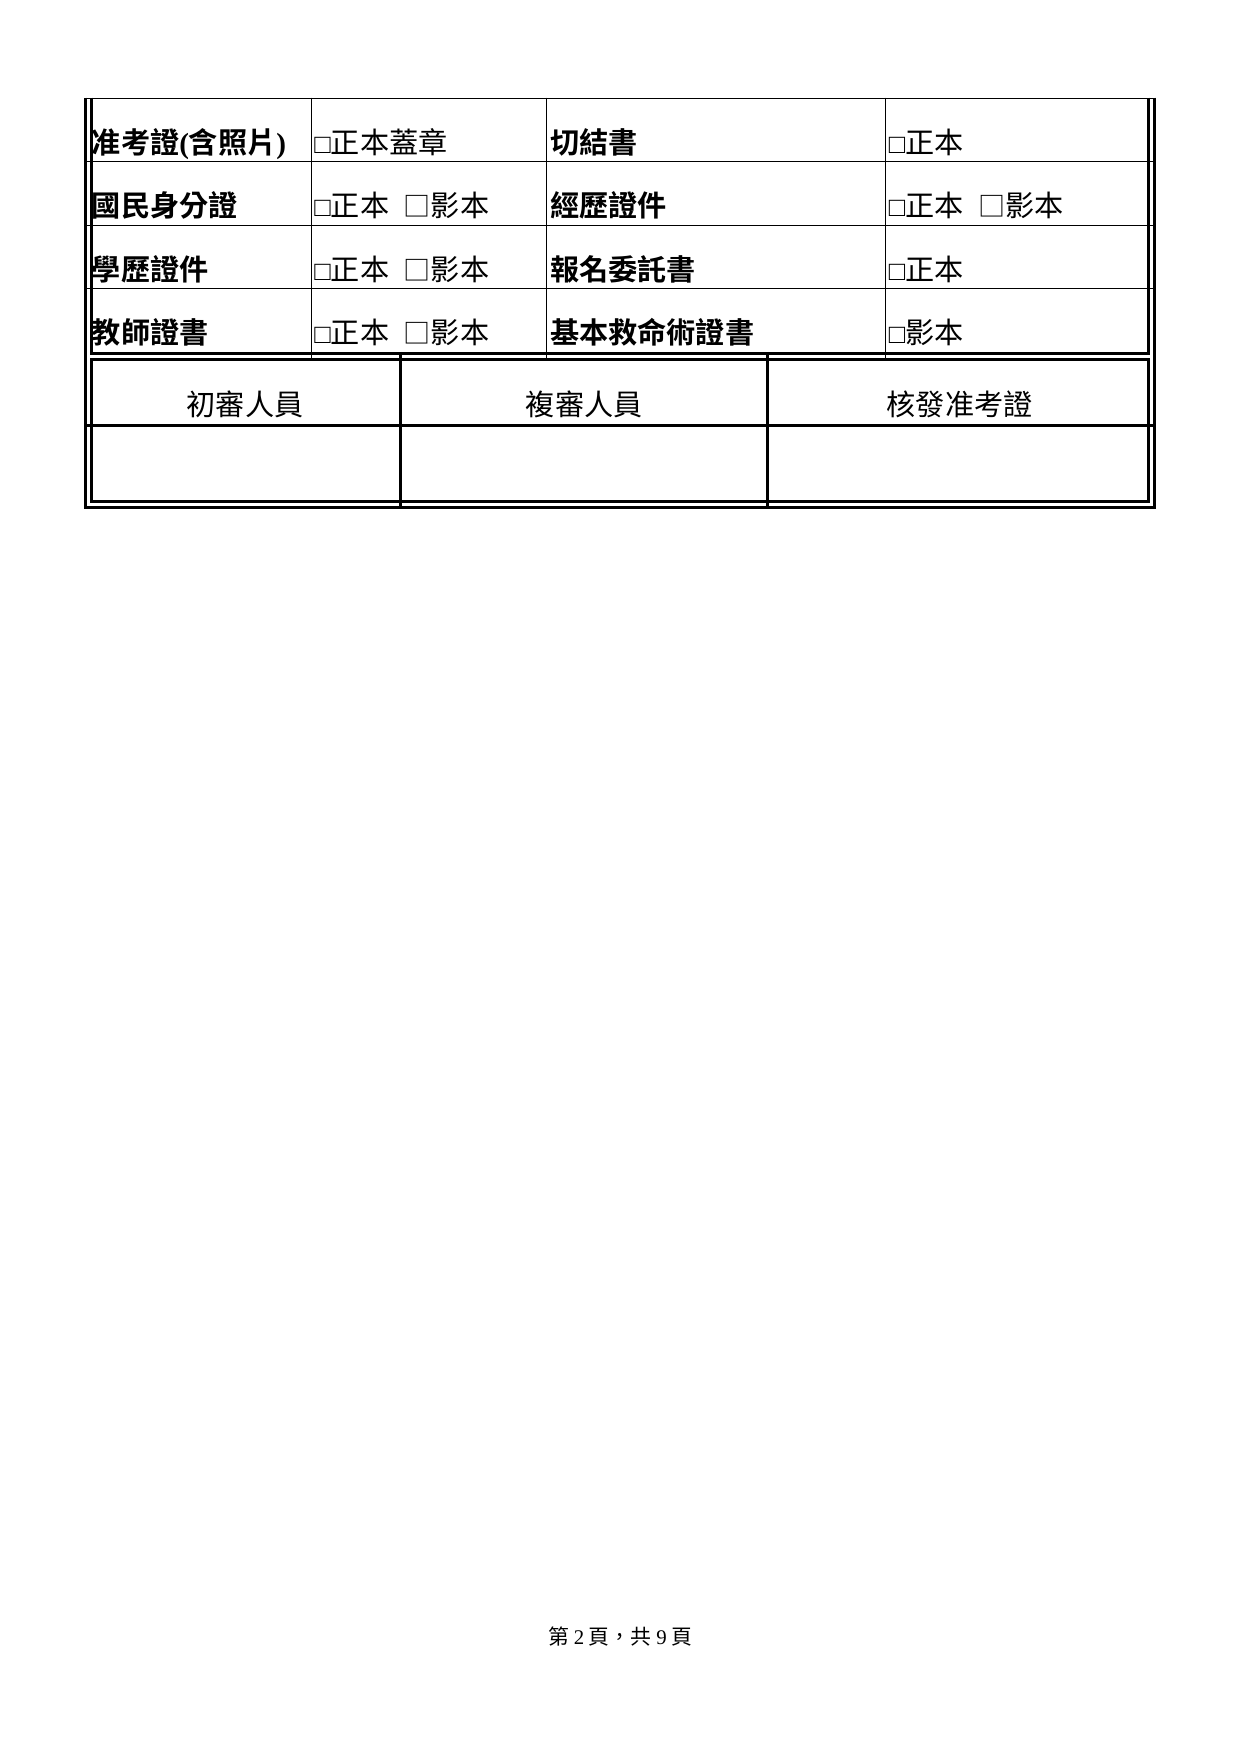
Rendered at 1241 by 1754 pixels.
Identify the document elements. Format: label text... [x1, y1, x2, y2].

table_cell 核發准考證 [769, 361, 1147, 424]
table_cell 教師證書 [93, 289, 311, 352]
table_cell [93, 427, 399, 500]
table_cell □正本 □影本 [312, 289, 546, 352]
table_cell 准考證(含照片) [93, 99, 311, 161]
table_cell [769, 427, 1147, 500]
table_cell 核發准考證 [886, 352, 1152, 424]
table_cell □正本 □影本 [886, 162, 1147, 225]
table_cell □正本 [886, 226, 1147, 288]
table_cell [402, 427, 766, 500]
table_cell □正本 [886, 99, 1147, 161]
table_cell 經歷證件 [547, 162, 885, 225]
table_cell □正本 □影本 [312, 162, 546, 225]
table_cell □影本 [886, 289, 1147, 352]
table_cell □正本蓋章 [312, 99, 546, 161]
table_cell 初審人員 [93, 361, 399, 424]
table_cell □正本 □影本 [312, 226, 546, 288]
table_cell 國民身分證 [93, 162, 311, 225]
table_cell 報名委託書 [547, 226, 885, 288]
table_cell 學歷證件 [93, 226, 311, 288]
table_cell 複審人員 [402, 361, 766, 424]
table_cell 基本救命術證書 [547, 289, 885, 352]
table_cell 切結書 [547, 99, 885, 161]
table_cell 初審人員 [89, 352, 311, 424]
